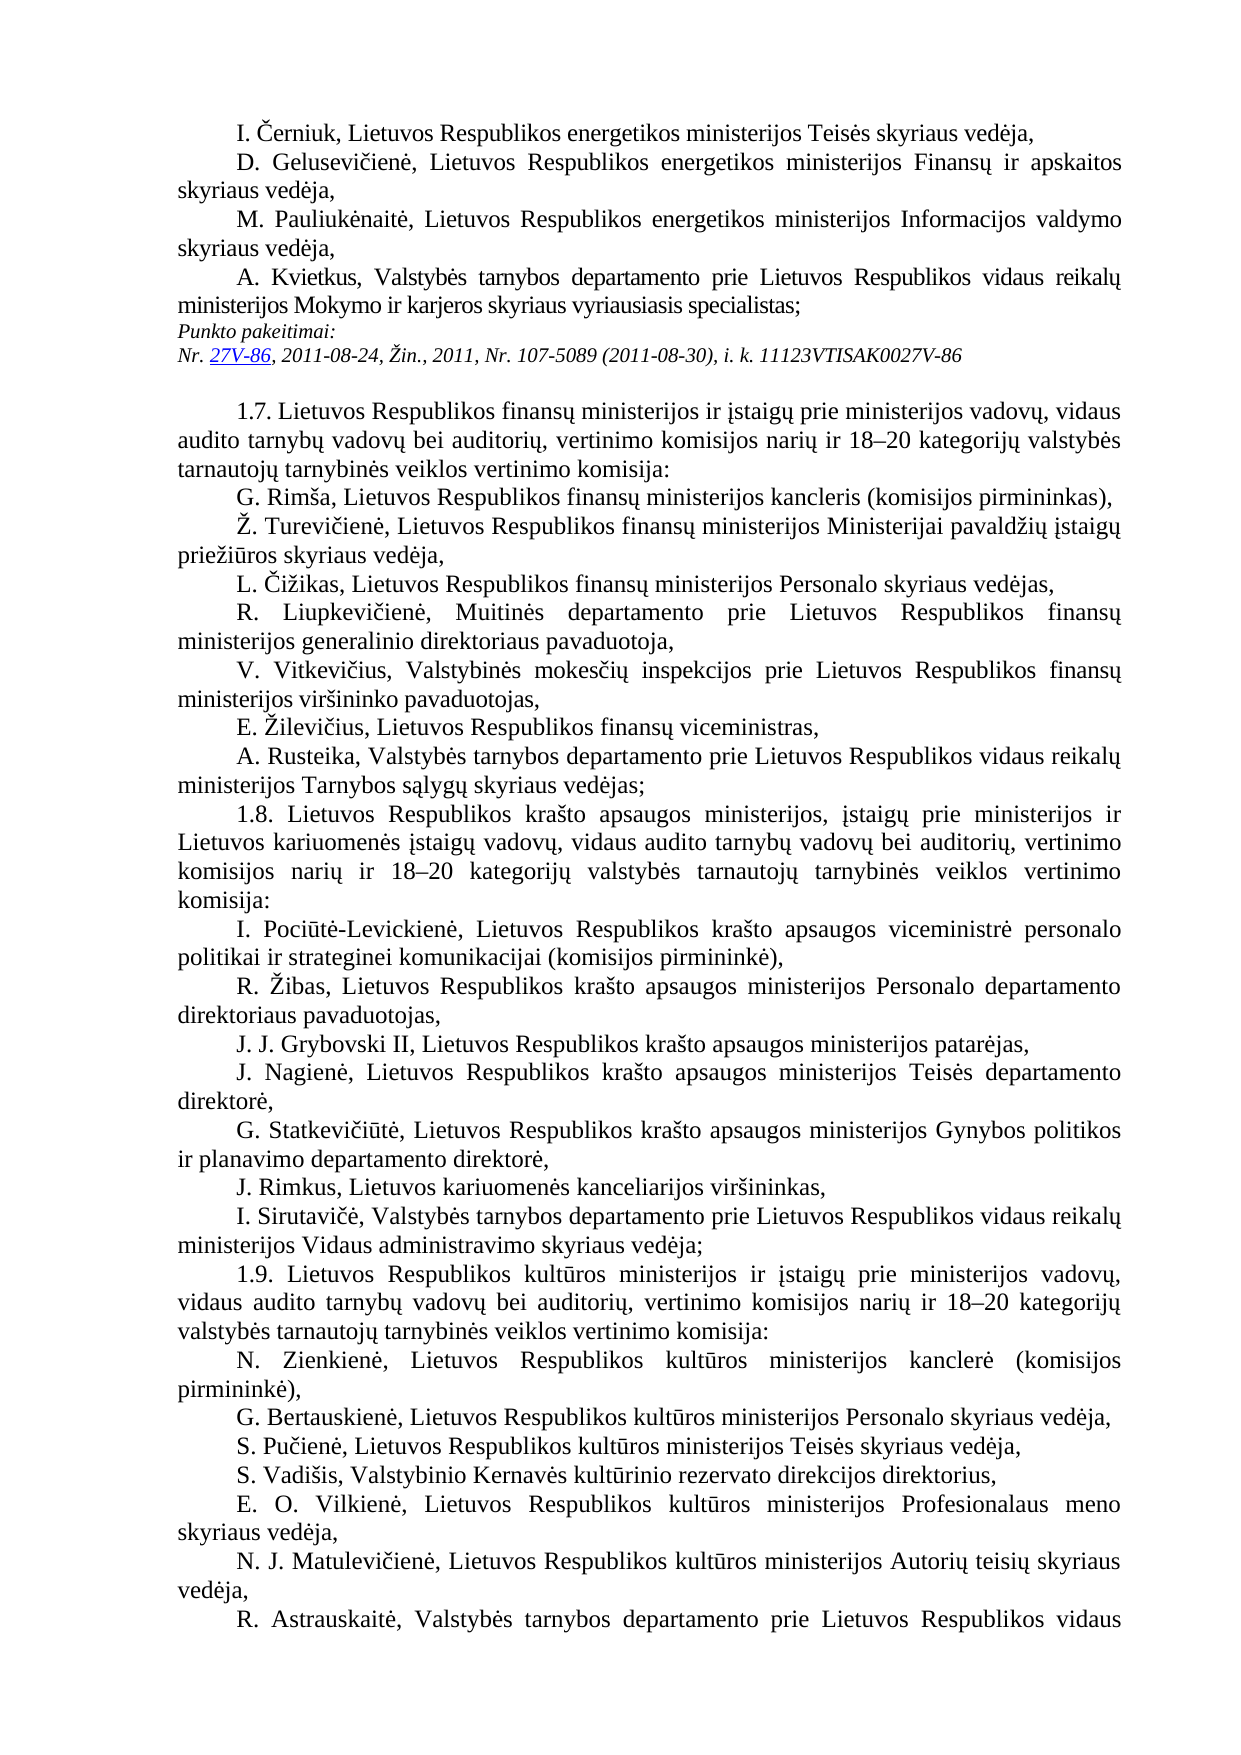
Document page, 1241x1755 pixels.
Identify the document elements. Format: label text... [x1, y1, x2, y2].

text 1.9. Lietuvos Respublikos kultūros ministerijos ir įstaigų prie ministerijos vadovų, vidaus audito tarnybų vadovų bei auditorių, vertinimo komisijos narių ir 18–20 kategorijų valstybės tarnautojų tarnybinės veiklos vertinimo komisija: [177, 1259, 1122, 1345]
text G. Bertauskienė, Lietuvos Respublikos kultūros ministerijos Personalo skyriaus vedėja, [177, 1402, 1122, 1431]
text 1.8. Lietuvos Respublikos krašto apsaugos ministerijos, įstaigų prie ministerijos ir Lietuvos kariuomenės įstaigų vadovų, vidaus audito tarnybų vadovų bei auditorių, vertinimo komisijos narių ir 18–20 kategorijų valstybės tarnautojų tarnybinės veiklos vertinimo komisija: [177, 799, 1122, 914]
text R. Liupkevičienė, Muitinės departamento prie Lietuvos Respublikos finansų ministerijos generalinio direktoriaus pavaduotoja, [177, 597, 1122, 655]
text Punkto pakeitimai: [177, 319, 1122, 343]
text Nr. 27V-86, 2011-08-24, Žin., 2011, Nr. 107-5089 (2011-08-30), i. k. 11123VTISAK0027V-86 [177, 343, 1122, 367]
text Ž. Turevičienė, Lietuvos Respublikos finansų ministerijos Ministerijai pavaldžių įstaigų priežiūros skyriaus vedėja, [177, 511, 1122, 569]
text I. Sirutavičė, Valstybės tarnybos departamento prie Lietuvos Respublikos vidaus reikalų ministerijos Vidaus administravimo skyriaus vedėja; [177, 1201, 1122, 1259]
text I. Pociūtė-Levickienė, Lietuvos Respublikos krašto apsaugos viceministrė personalo politikai ir strateginei komunikacijai (komisijos pirmininkė), [177, 914, 1122, 971]
text J. Rimkus, Lietuvos kariuomenės kanceliarijos viršininkas, [177, 1172, 1122, 1201]
text D. Gelusevičienė, Lietuvos Respublikos energetikos ministerijos Finansų ir apskaitos skyriaus vedėja, [177, 147, 1122, 204]
text M. Pauliukėnaitė, Lietuvos Respublikos energetikos ministerijos Informacijos valdymo skyriaus vedėja, [177, 204, 1122, 262]
text L. Čižikas, Lietuvos Respublikos finansų ministerijos Personalo skyriaus vedėjas, [177, 569, 1122, 597]
text R. Astrauskaitė, Valstybės tarnybos departamento prie Lietuvos Respublikos vidaus [177, 1604, 1122, 1632]
text E. O. Vilkienė, Lietuvos Respublikos kultūros ministerijos Profesionalaus meno skyriaus vedėja, [177, 1489, 1122, 1546]
text G. Rimša, Lietuvos Respublikos finansų ministerijos kancleris (komisijos pirmininkas), [177, 482, 1122, 511]
text N. Zienkienė, Lietuvos Respublikos kultūros ministerijos kanclerė (komisijos pirmininkė), [177, 1345, 1122, 1402]
text I. Černiuk, Lietuvos Respublikos energetikos ministerijos Teisės skyriaus vedėja, [177, 118, 1122, 147]
text G. Statkevičiūtė, Lietuvos Respublikos krašto apsaugos ministerijos Gynybos politikos ir planavimo departamento direktorė, [177, 1115, 1122, 1172]
text 1.7. Lietuvos Respublikos finansų ministerijos ir įstaigų prie ministerijos vadovų, vidaus audito tarnybų vadovų bei auditorių, vertinimo komisijos narių ir 18–20 kategorijų valstybės tarnautojų tarnybinės veiklos vertinimo komisija: [177, 396, 1122, 482]
text V. Vitkevičius, Valstybinės mokesčių inspekcijos prie Lietuvos Respublikos finansų ministerijos viršininko pavaduotojas, [177, 655, 1122, 712]
text A. Kvietkus, Valstybės tarnybos departamento prie Lietuvos Respublikos vidaus reikalų ministerijos Mokymo ir karjeros skyriaus vyriausiasis specialistas; [177, 262, 1122, 319]
text S. Pučienė, Lietuvos Respublikos kultūros ministerijos Teisės skyriaus vedėja, [177, 1431, 1122, 1460]
text J. Nagienė, Lietuvos Respublikos krašto apsaugos ministerijos Teisės departamento direktorė, [177, 1057, 1122, 1115]
text A. Rusteika, Valstybės tarnybos departamento prie Lietuvos Respublikos vidaus reikalų ministerijos Tarnybos sąlygų skyriaus vedėjas; [177, 741, 1122, 799]
text J. J. Grybovski II, Lietuvos Respublikos krašto apsaugos ministerijos patarėjas, [177, 1029, 1122, 1057]
text S. Vadišis, Valstybinio Kernavės kultūrinio rezervato direkcijos direktorius, [177, 1460, 1122, 1489]
text R. Žibas, Lietuvos Respublikos krašto apsaugos ministerijos Personalo departamento direktoriaus pavaduotojas, [177, 971, 1122, 1029]
text N. J. Matulevičienė, Lietuvos Respublikos kultūros ministerijos Autorių teisių skyriaus vedėja, [177, 1546, 1122, 1604]
text E. Žilevičius, Lietuvos Respublikos finansų viceministras, [177, 712, 1122, 741]
